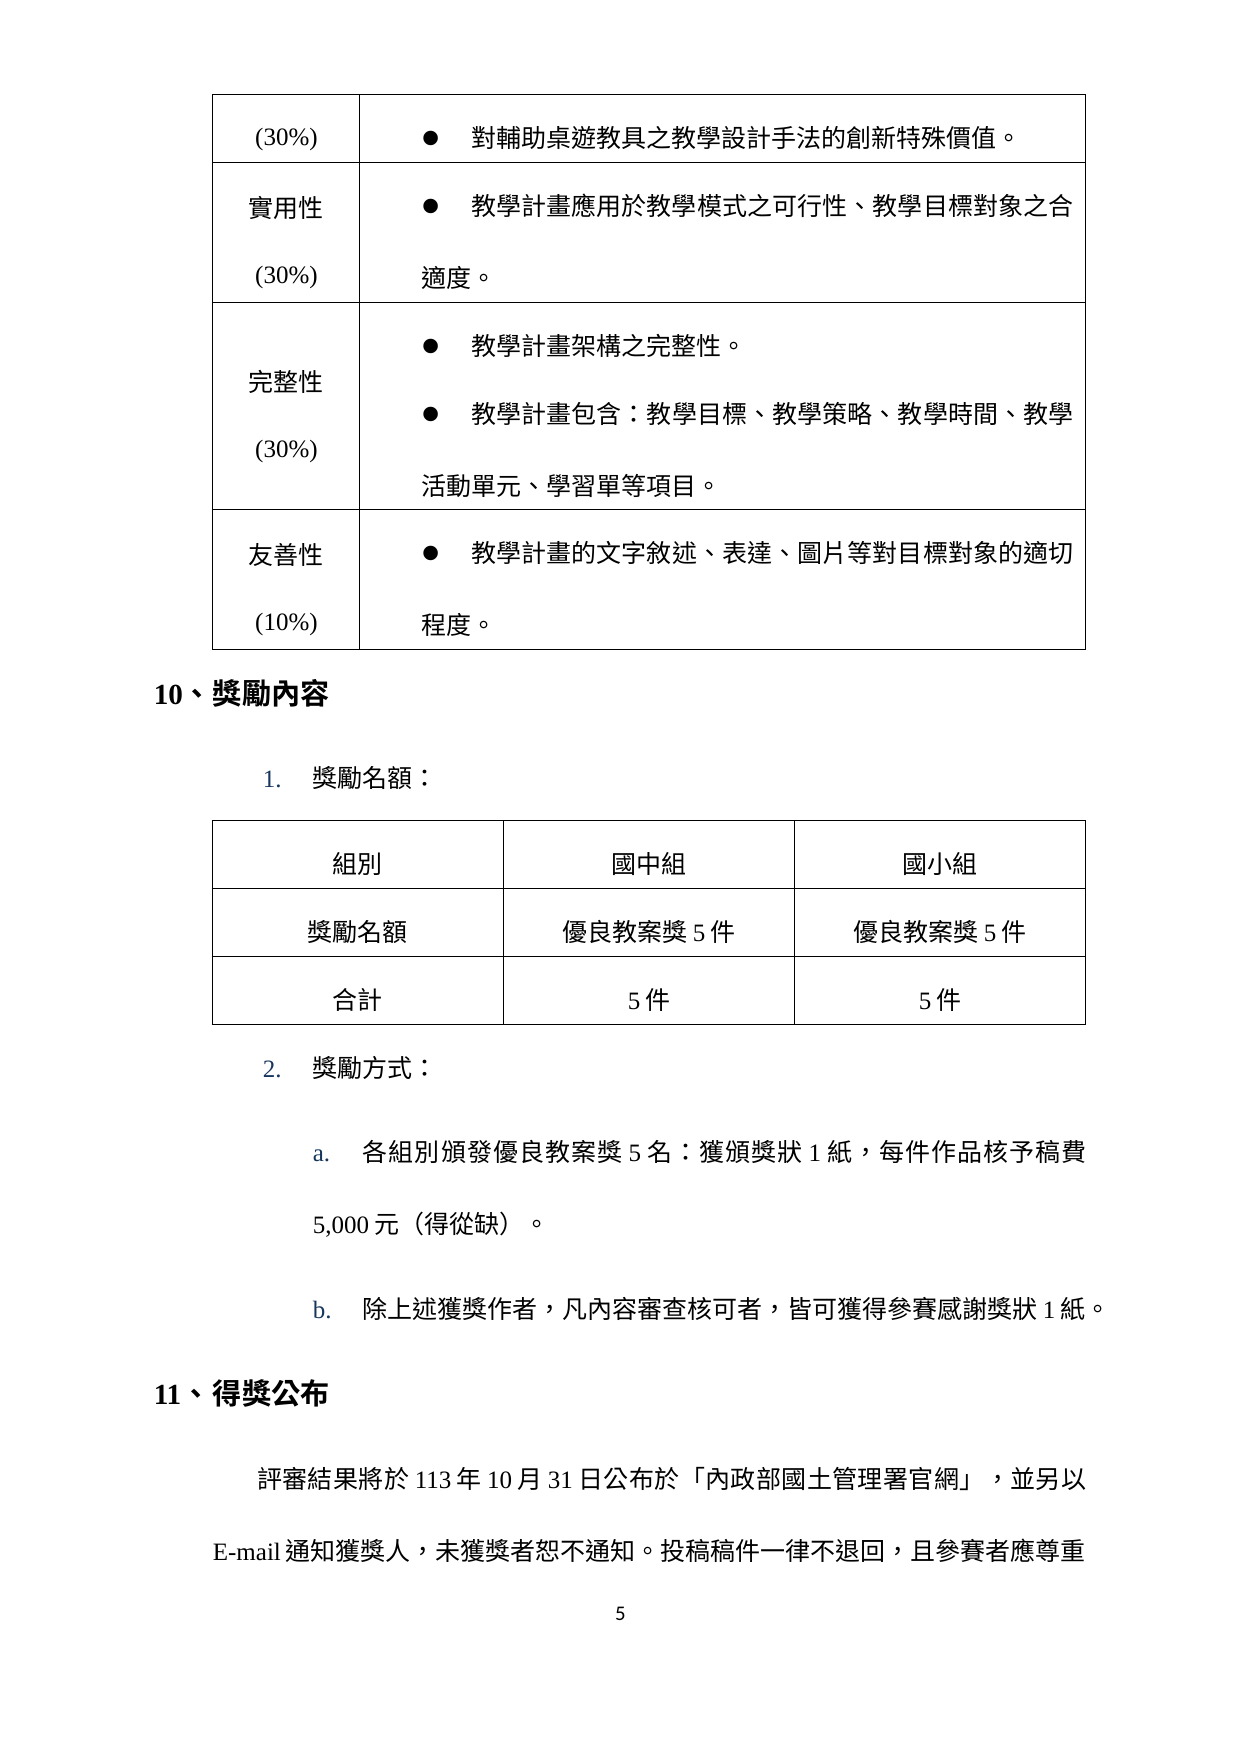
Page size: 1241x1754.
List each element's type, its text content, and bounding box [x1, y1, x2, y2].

table_cell 教學計畫架構之完整性。 教學計畫包含：教學目標、教學策略、教學時間、教學活動單元、學習單等項目。 [360, 303, 1085, 509]
table_cell 友善性 (10%) [213, 510, 359, 649]
list 獎勵名額： [263, 735, 1087, 798]
table_cell 教學計畫應用於教學模式之可行性、教學目標對象之合適度。 [360, 163, 1085, 302]
table_header 組別 [213, 821, 503, 888]
table_cell 獎勵名額 [213, 889, 503, 956]
text 評審結果將於113年10月31日公布於「內政部國土管理署官網」，並另以E-mail通知獲獎人，未獲獎者恕不通知。投稿稿件一律不退回，且參賽者應尊重 [213, 1436, 1087, 1570]
list 獎勵內容 [153, 650, 1087, 712]
table_header 國小組 [795, 821, 1085, 888]
table_cell 5件 [795, 957, 1085, 1023]
table_cell 整體的創意程度及趣味性。 對輔助桌遊教具之教學設計手法的創新特殊價值。 [360, 95, 1085, 162]
table_header 國中組 [504, 821, 794, 888]
table_cell 完整性 (30%) [213, 303, 359, 509]
table_cell 5件 [504, 957, 794, 1023]
table_cell 優良教案獎5件 [504, 889, 794, 956]
table_cell 教學計畫的文字敘述、表達、圖片等對目標對象的適切程度。 [360, 510, 1085, 649]
table_cell 優良教案獎5件 [795, 889, 1085, 956]
table_cell 合計 [213, 957, 503, 1023]
table_cell (30%) [213, 95, 359, 162]
table_cell 實用性 (30%) [213, 163, 359, 302]
list 得獎公布 [153, 1350, 1087, 1413]
list 獎勵方式： [263, 1024, 1087, 1087]
list 各組別頒發優良教案獎5名：獲頒獎狀1紙，每件作品核予稿費5,000元（得從缺）。 [313, 1109, 1087, 1243]
list 除上述獲獎作者，凡內容審查核可者，皆可獲得參賽感謝獎狀1紙。 [313, 1266, 1087, 1328]
